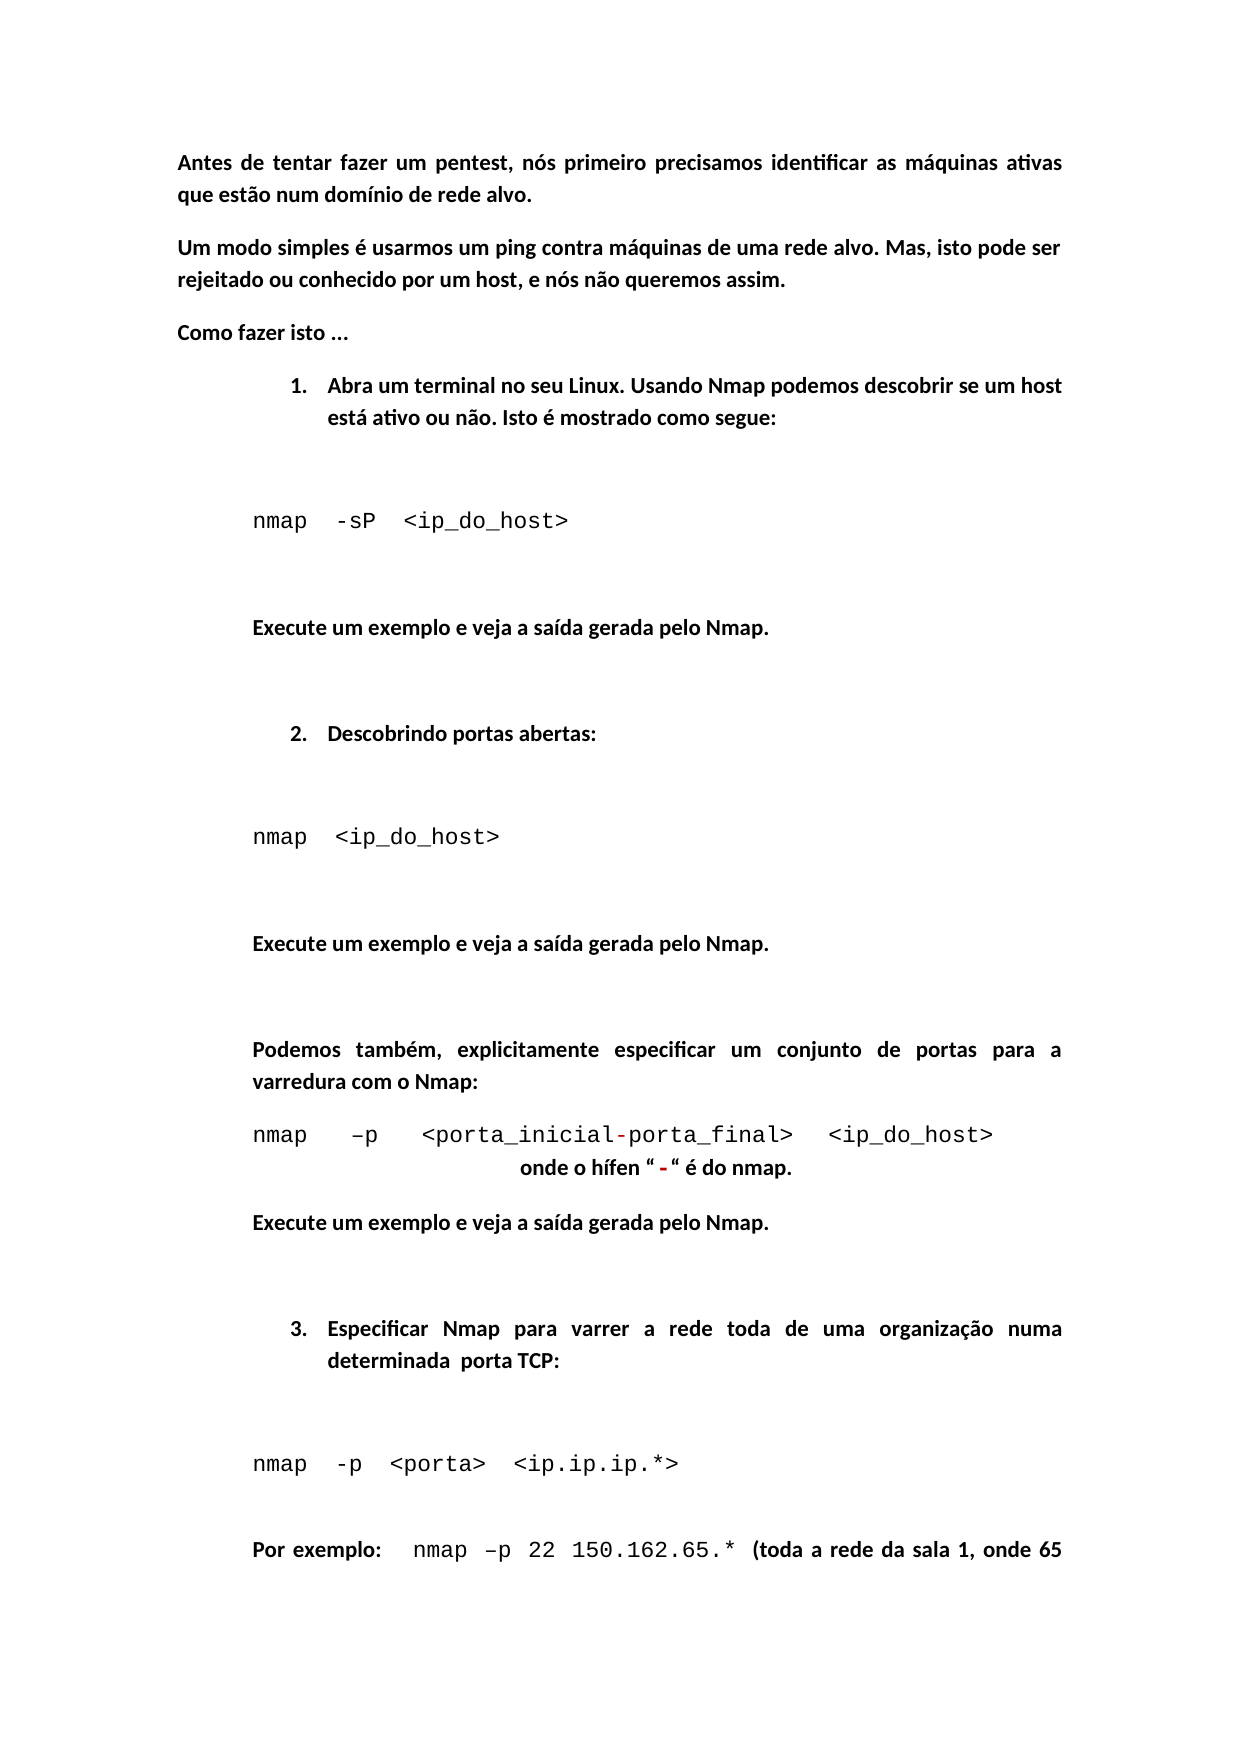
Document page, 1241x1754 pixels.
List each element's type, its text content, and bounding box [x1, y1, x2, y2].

list Abra um terminal no seu Linux. Usando Nmap podemos descobrir se um host está ativo ou não. Isto é mostrado como segue: [290, 371, 1063, 431]
list Descobrindo portas abertas: [290, 719, 1063, 747]
list Execute um exemplo e veja a saída gerada pelo Nmap. [252, 929, 1063, 957]
list nmap <ip_do_host> [252, 825, 1063, 851]
list Por exemplo: nmap –p 22 150.162.65.* (toda a rede da sala 1, onde 65 [252, 1502, 1063, 1564]
text nmap –p <porta_inicial-porta_final> <ip_do_host> onde o hífen “-“ é do nmap. [252, 1120, 1063, 1182]
text Um modo simples é usarmos um ping contra máquinas de uma rede alvo. Mas, isto pode ser rejeitado ou conhecido por um host, e nós não queremos assim. [177, 233, 1063, 293]
list Podemos também, explicitamente especificar um conjunto de portas para a varredura com o Nmap: [252, 1035, 1063, 1095]
list Execute um exemplo e veja a saída gerada pelo Nmap. [252, 1208, 1063, 1236]
list Execute um exemplo e veja a saída gerada pelo Nmap. [252, 613, 1063, 641]
list nmap -p <porta> <ip.ip.ip.*> [252, 1452, 1063, 1478]
text Como fazer isto ... [177, 318, 1063, 346]
list nmap -sP <ip_do_host> [252, 509, 1063, 535]
text Antes de tentar fazer um pentest, nós primeiro precisamos identificar as máquinas ativas que estão num domínio de rede alvo. [177, 148, 1063, 208]
list Especificar Nmap para varrer a rede toda de uma organização numa determinada porta TCP: [290, 1314, 1063, 1374]
